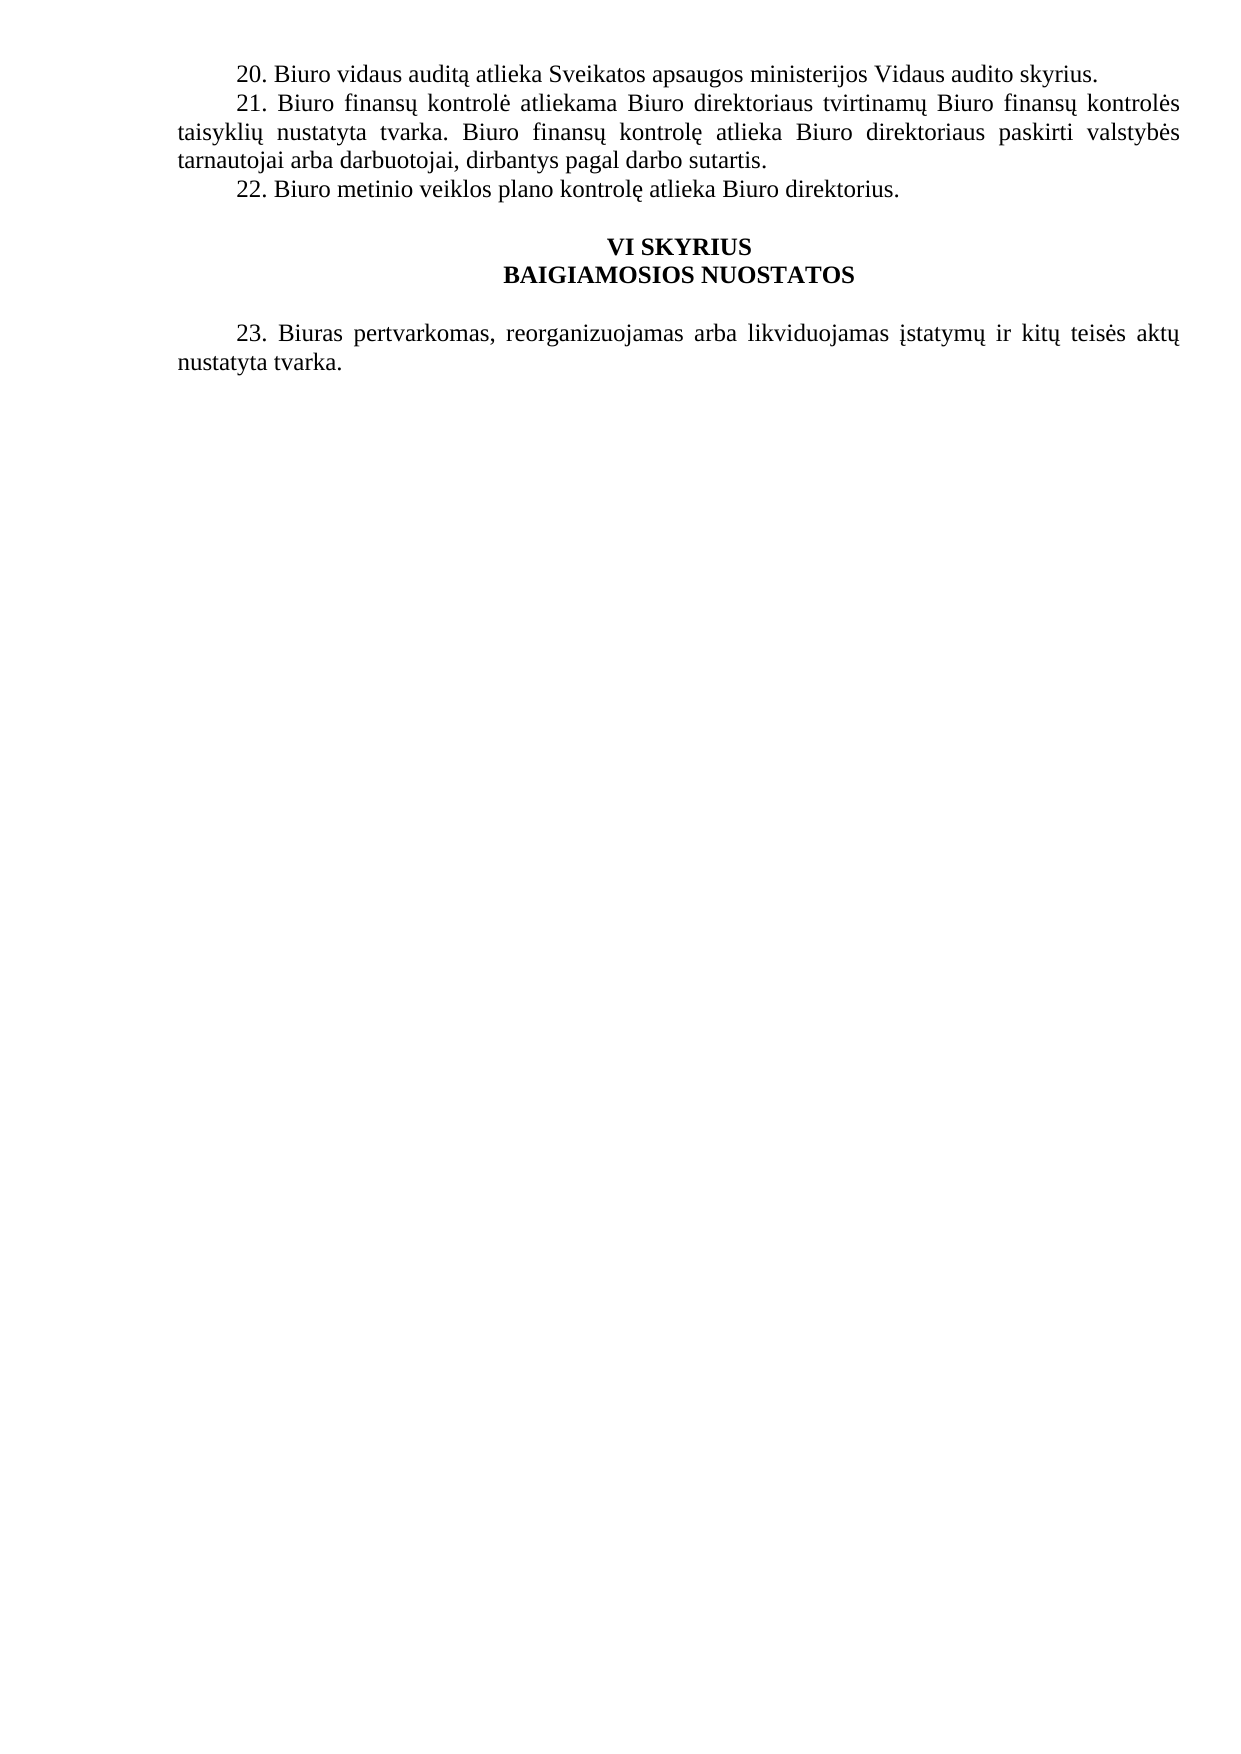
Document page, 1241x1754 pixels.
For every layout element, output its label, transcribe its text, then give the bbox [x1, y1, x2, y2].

text 21. Biuro finansų kontrolė atliekama Biuro direktoriaus tvirtinamų Biuro finansų kontrolės taisyklių nustatyta tvarka. Biuro finansų kontrolę atlieka Biuro direktoriaus paskirti valstybės tarnautojai arba darbuotojai, dirbantys pagal darbo sutartis. [177, 88, 1181, 174]
text 20. Biuro vidaus auditą atlieka Sveikatos apsaugos ministerijos Vidaus audito skyrius. [177, 59, 1181, 88]
text VI SKYRIUS [177, 232, 1181, 260]
text 23. Biuras pertvarkomas, reorganizuojamas arba likviduojamas įstatymų ir kitų teisės aktų nustatyta tvarka. [177, 318, 1181, 375]
text BAIGIAMOSIOS NUOSTATOS [177, 260, 1181, 289]
text 22. Biuro metinio veiklos plano kontrolę atlieka Biuro direktorius. [177, 174, 1181, 203]
